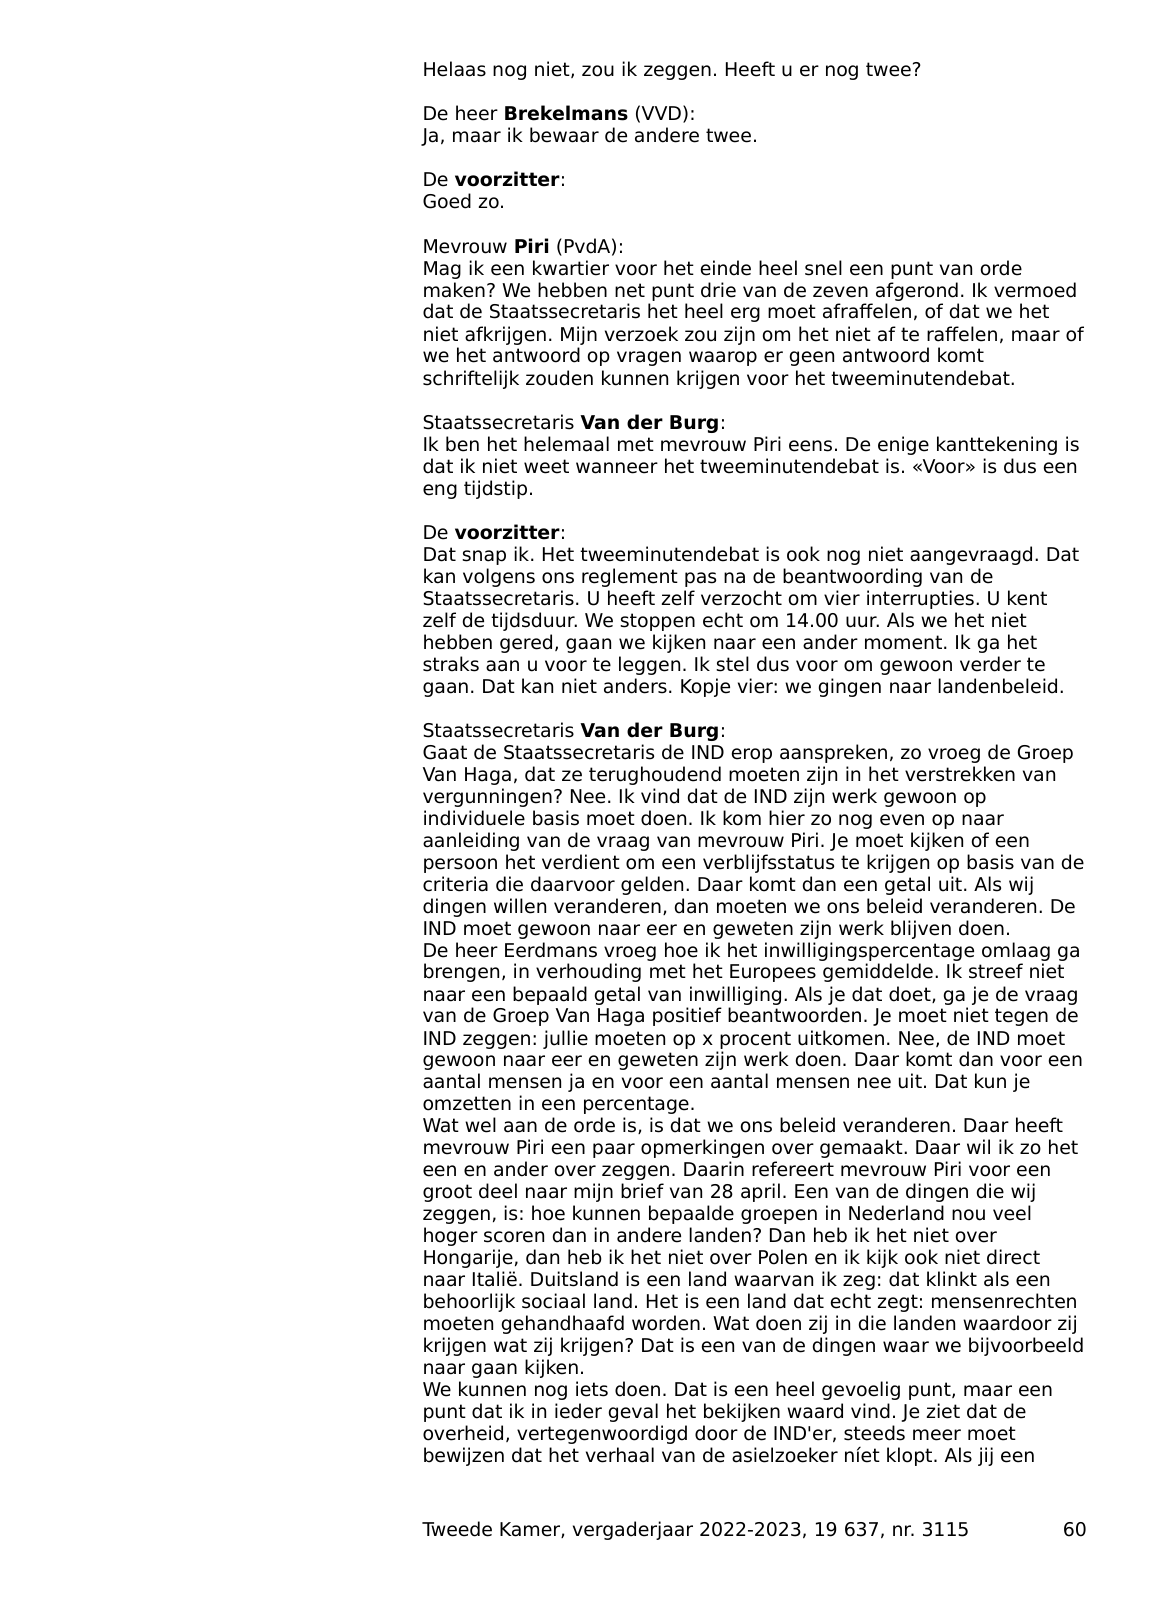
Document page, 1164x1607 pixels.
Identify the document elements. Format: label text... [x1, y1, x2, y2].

text De heer Brekelmans (VVD): [422, 103, 1087, 125]
text De voorzitter: [422, 169, 1087, 191]
text De voorzitter: [422, 522, 1087, 544]
text We kunnen nog iets doen. Dat is een heel gevoelig punt, maar een punt dat ik in ieder geval het bekijken waard vind. Je ziet dat de overheid, vertegenwoordigd door de IND'er, steeds meer moet bewijzen dat het verhaal van de asielzoeker níet klopt. Als jij een [422, 1379, 1087, 1467]
text Staatssecretaris Van der Burg: [422, 412, 1087, 433]
text Ik ben het helemaal met mevrouw Piri eens. De enige kanttekening is dat ik niet weet wanneer het tweeminutendebat is. «Voor» is dus een eng tijdstip. [422, 433, 1087, 499]
text Helaas nog niet, zou ik zeggen. Heeft u er nog twee? [422, 59, 1087, 81]
text Mevrouw Piri (PvdA): [422, 236, 1087, 257]
text Mag ik een kwartier voor het einde heel snel een punt van orde maken? We hebben net punt drie van de zeven afgerond. Ik vermoed dat de Staatssecretaris het heel erg moet afraffelen, of dat we het niet afkrijgen. Mijn verzoek zou zijn om het niet af te raffelen, maar of we het antwoord op vragen waarop er geen antwoord komt schriftelijk zouden kunnen krijgen voor het tweeminutendebat. [422, 257, 1087, 389]
text Ja, maar ik bewaar de andere twee. [422, 125, 1087, 147]
text Staatssecretaris Van der Burg: [422, 720, 1087, 742]
text Gaat de Staatssecretaris de IND erop aanspreken, zo vroeg de Groep Van Haga, dat ze terughoudend moeten zijn in het verstrekken van vergunningen? Nee. Ik vind dat de IND zijn werk gewoon op individuele basis moet doen. Ik kom hier zo nog even op naar aanleiding van de vraag van mevrouw Piri. Je moet kijken of een persoon het verdient om een verblijfsstatus te krijgen op basis van de criteria die daarvoor gelden. Daar komt dan een getal uit. Als wij dingen willen veranderen, dan moeten we ons beleid veranderen. De IND moet gewoon naar eer en geweten zijn werk blijven doen. [422, 742, 1087, 939]
text Dat snap ik. Het tweeminutendebat is ook nog niet aangevraagd. Dat kan volgens ons reglement pas na de beantwoording van de Staatssecretaris. U heeft zelf verzocht om vier interrupties. U kent zelf de tijdsduur. We stoppen echt om 14.00 uur. Als we het niet hebben gered, gaan we kijken naar een ander moment. Ik ga het straks aan u voor te leggen. Ik stel dus voor om gewoon verder te gaan. Dat kan niet anders. Kopje vier: we gingen naar landenbeleid. [422, 544, 1087, 697]
text De heer Eerdmans vroeg hoe ik het inwilligingspercentage omlaag ga brengen, in verhouding met het Europees gemiddelde. Ik streef niet naar een bepaald getal van inwilliging. Als je dat doet, ga je de vraag van de Groep Van Haga positief beantwoorden. Je moet niet tegen de IND zeggen: jullie moeten op x procent uitkomen. Nee, de IND moet gewoon naar eer en geweten zijn werk doen. Daar komt dan voor een aantal mensen ja en voor een aantal mensen nee uit. Dat kun je omzetten in een percentage. [422, 939, 1087, 1115]
text Goed zo. [422, 191, 1087, 213]
text Wat wel aan de orde is, is dat we ons beleid veranderen. Daar heeft mevrouw Piri een paar opmerkingen over gemaakt. Daar wil ik zo het een en ander over zeggen. Daarin refereert mevrouw Piri voor een groot deel naar mijn brief van 28 april. Een van de dingen die wij zeggen, is: hoe kunnen bepaalde groepen in Nederland nou veel hoger scoren dan in andere landen? Dan heb ik het niet over Hongarije, dan heb ik het niet over Polen en ik kijk ook niet direct naar Italië. Duitsland is een land waarvan ik zeg: dat klinkt als een behoorlijk sociaal land. Het is een land dat echt zegt: mensenrechten moeten gehandhaafd worden. Wat doen zij in die landen waardoor zij krijgen wat zij krijgen? Dat is een van de dingen waar we bijvoorbeeld naar gaan kijken. [422, 1115, 1087, 1379]
